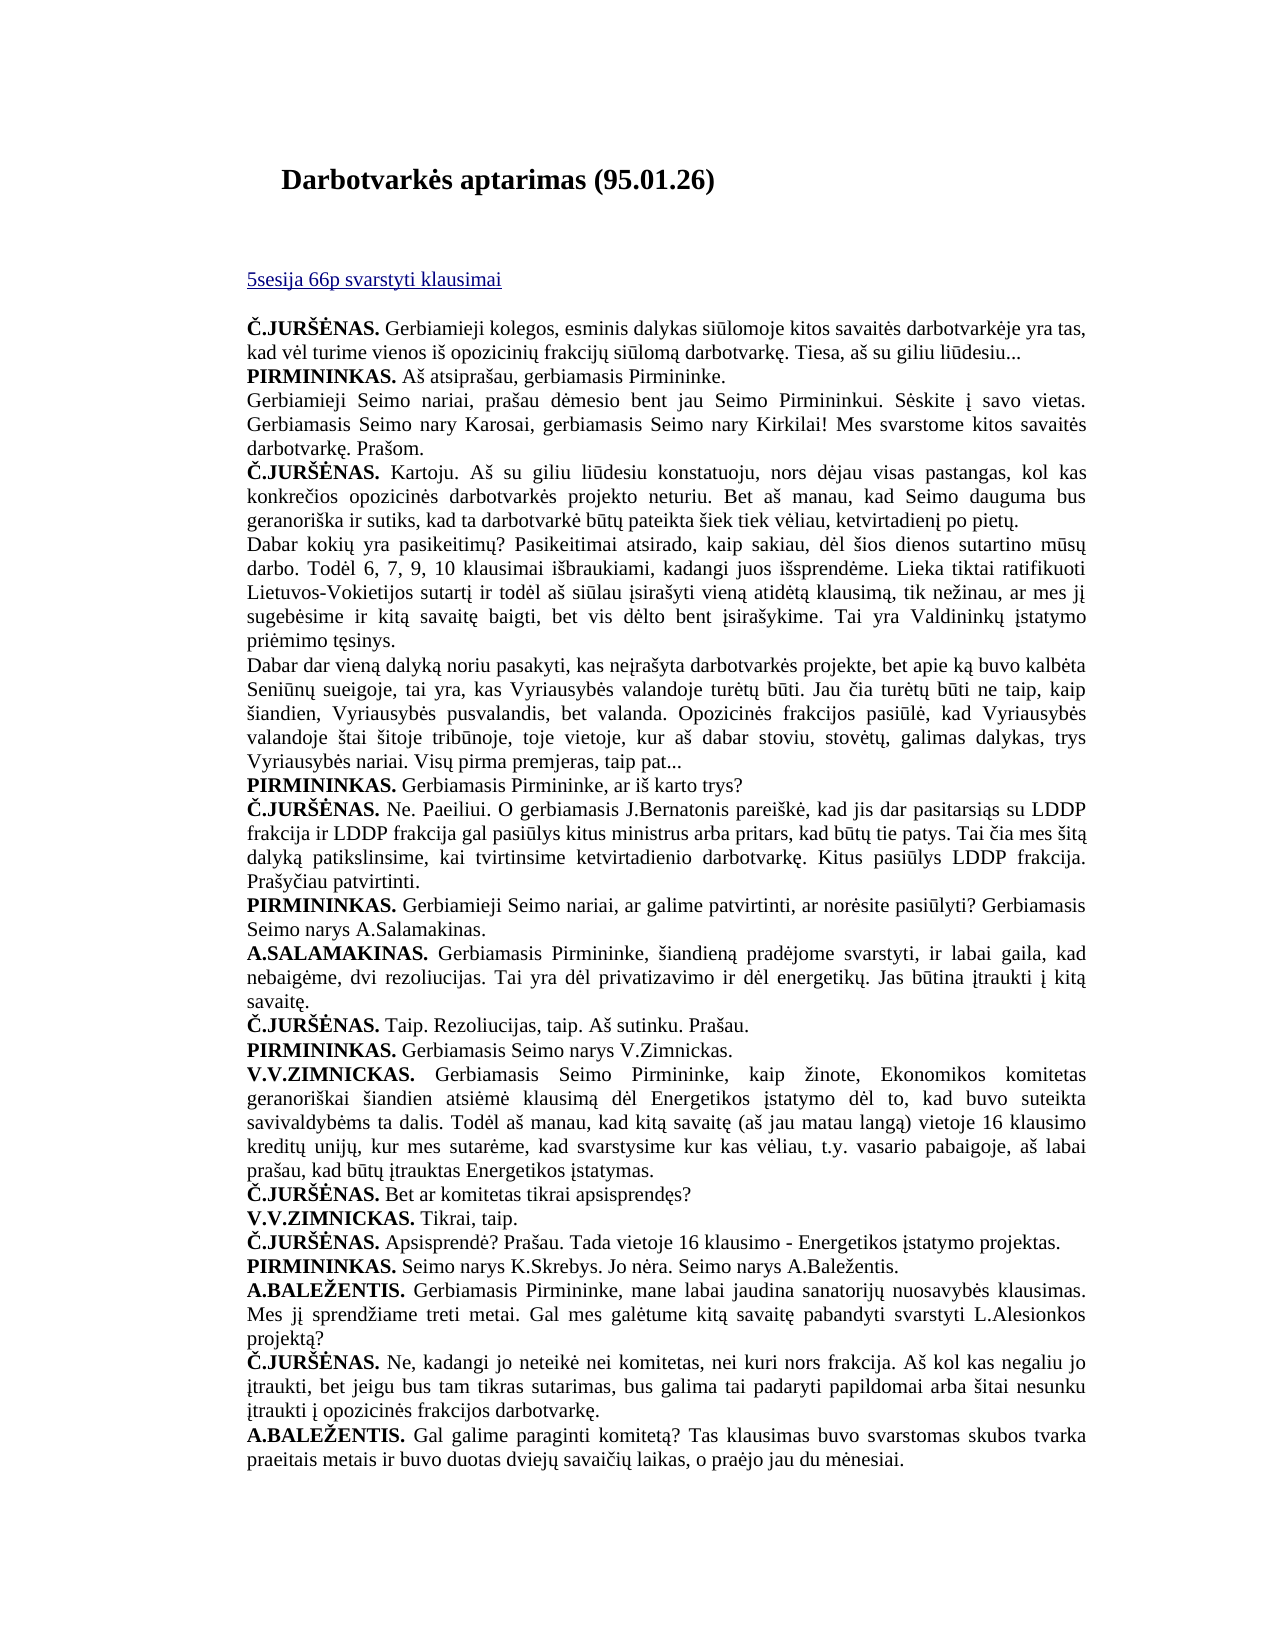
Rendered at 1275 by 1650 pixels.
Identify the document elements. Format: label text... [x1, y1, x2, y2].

text Č.JURŠĖNAS. Ne, kadangi jo neteikė nei komitetas, nei kuri nors frakcija. Aš kol kas negaliu jo įtraukti, bet jeigu bus tam tikras sutarimas, bus galima tai padaryti papildomai arba šitai nesunku įtraukti į opozicinės frakcijos darbotvarkę. [247, 1350, 1087, 1422]
text Dabar dar vieną dalyką noriu pasakyti, kas neįrašyta darbotvarkės projekte, bet apie ką buvo kalbėta Seniūnų sueigoje, tai yra, kas Vyriausybės valandoje turėtų būti. Jau čia turėtų būti ne taip, kaip šiandien, Vyriausybės pusvalandis, bet valanda. Opozicinės frakcijos pasiūlė, kad Vyriausybės valandoje štai šitoje tribūnoje, toje vietoje, kur aš dabar stoviu, stovėtų, galimas dalykas, trys Vyriausybės nariai. Visų pirma premjeras, taip pat... [247, 652, 1087, 773]
text A.BALEŽENTIS. Gerbiamasis Pirmininke, mane labai jaudina sanatorijų nuosavybės klausimas. Mes jį sprendžiame treti metai. Gal mes galėtume kitą savaitę pabandyti svarstyti L.Alesionkos projektą? [247, 1278, 1087, 1350]
text A.SALAMAKINAS. Gerbiamasis Pirmininke, šiandieną pradėjome svarstyti, ir labai gaila, kad nebaigėme, dvi rezoliucijas. Tai yra dėl privatizavimo ir dėl energetikų. Jas būtina įtraukti į kitą savaitę. [247, 941, 1087, 1013]
text PIRMININKAS. Gerbiamasis Seimo narys V.Zimnickas. [247, 1037, 1087, 1062]
text PIRMININKAS. Gerbiamasis Pirmininke, ar iš karto trys? [247, 773, 1087, 797]
text Č.JURŠĖNAS. Gerbiamieji kolegos, esminis dalykas siūlomoje kitos savaitės darbotvarkėje yra tas, kad vėl turime vienos iš opozicinių frakcijų siūlomą darbotvarkę. Tiesa, aš su giliu liūdesiu... [247, 316, 1087, 364]
text 5sesija 66p svarstyti klausimai [247, 267, 1087, 291]
text A.BALEŽENTIS. Gal galime paraginti komitetą? Tas klausimas buvo svarstomas skubos tvarka praeitais metais ir buvo duotas dviejų savaičių laikas, o praėjo jau du mėnesiai. [247, 1422, 1087, 1471]
text V.V.ZIMNICKAS. Gerbiamasis Seimo Pirmininke, kaip žinote, Ekonomikos komitetas geranoriškai šiandien atsiėmė klausimą dėl Energetikos įstatymo dėl to, kad buvo suteikta savivaldybėms ta dalis. Todėl aš manau, kad kitą savaitę (aš jau matau langą) vietoje 16 klausimo kreditų unijų, kur mes sutarėme, kad svarstysime kur kas vėliau, t.y. vasario pabaigoje, aš labai prašau, kad būtų įtrauktas Energetikos įstatymas. [247, 1062, 1087, 1182]
text PIRMININKAS. Gerbiamieji Seimo nariai, ar galime patvirtinti, ar norėsite pasiūlyti? Gerbiamasis Seimo narys A.Salamakinas. [247, 893, 1087, 941]
text PIRMININKAS. Aš atsiprašau, gerbiamasis Pirmininke. [247, 364, 1087, 388]
text Darbotvarkės aptarimas (95.01.26) [247, 162, 1087, 196]
text Č.JURŠĖNAS. Taip. Rezoliucijas, taip. Aš sutinku. Prašau. [247, 1013, 1087, 1037]
text PIRMININKAS. Seimo narys K.Skrebys. Jo nėra. Seimo narys A.Baležentis. [247, 1254, 1087, 1278]
text Č.JURŠĖNAS. Ne. Paeiliui. O gerbiamasis J.Bernatonis pareiškė, kad jis dar pasitarsiąs su LDDP frakcija ir LDDP frakcija gal pasiūlys kitus ministrus arba pritars, kad būtų tie patys. Tai čia mes šitą dalyką patikslinsime, kai tvirtinsime ketvirtadienio darbotvarkę. Kitus pasiūlys LDDP frakcija. Prašyčiau patvirtinti. [247, 797, 1087, 893]
text V.V.ZIMNICKAS. Tikrai, taip. [247, 1206, 1087, 1230]
text Gerbiamieji Seimo nariai, prašau dėmesio bent jau Seimo Pirmininkui. Sėskite į savo vietas. Gerbiamasis Seimo nary Karosai, gerbiamasis Seimo nary Kirkilai! Mes svarstome kitos savaitės darbotvarkę. Prašom. [247, 388, 1087, 460]
text Dabar kokių yra pasikeitimų? Pasikeitimai atsirado, kaip sakiau, dėl šios dienos sutartino mūsų darbo. Todėl 6, 7, 9, 10 klausimai išbraukiami, kadangi juos išsprendėme. Lieka tiktai ratifikuoti Lietuvos-Vokietijos sutartį ir todėl aš siūlau įsirašyti vieną atidėtą klausimą, tik nežinau, ar mes jį sugebėsime ir kitą savaitę baigti, bet vis dėlto bent įsirašykime. Tai yra Valdininkų įstatymo priėmimo tęsinys. [247, 532, 1087, 652]
text Č.JURŠĖNAS. Apsisprendė? Prašau. Tada vietoje 16 klausimo - Energetikos įstatymo projektas. [247, 1230, 1087, 1254]
text Č.JURŠĖNAS. Bet ar komitetas tikrai apsisprendęs? [247, 1182, 1087, 1206]
text Č.JURŠĖNAS. Kartoju. Aš su giliu liūdesiu konstatuoju, nors dėjau visas pastangas, kol kas konkrečios opozicinės darbotvarkės projekto neturiu. Bet aš manau, kad Seimo dauguma bus geranoriška ir sutiks, kad ta darbotvarkė būtų pateikta šiek tiek vėliau, ketvirtadienį po pietų. [247, 460, 1087, 532]
